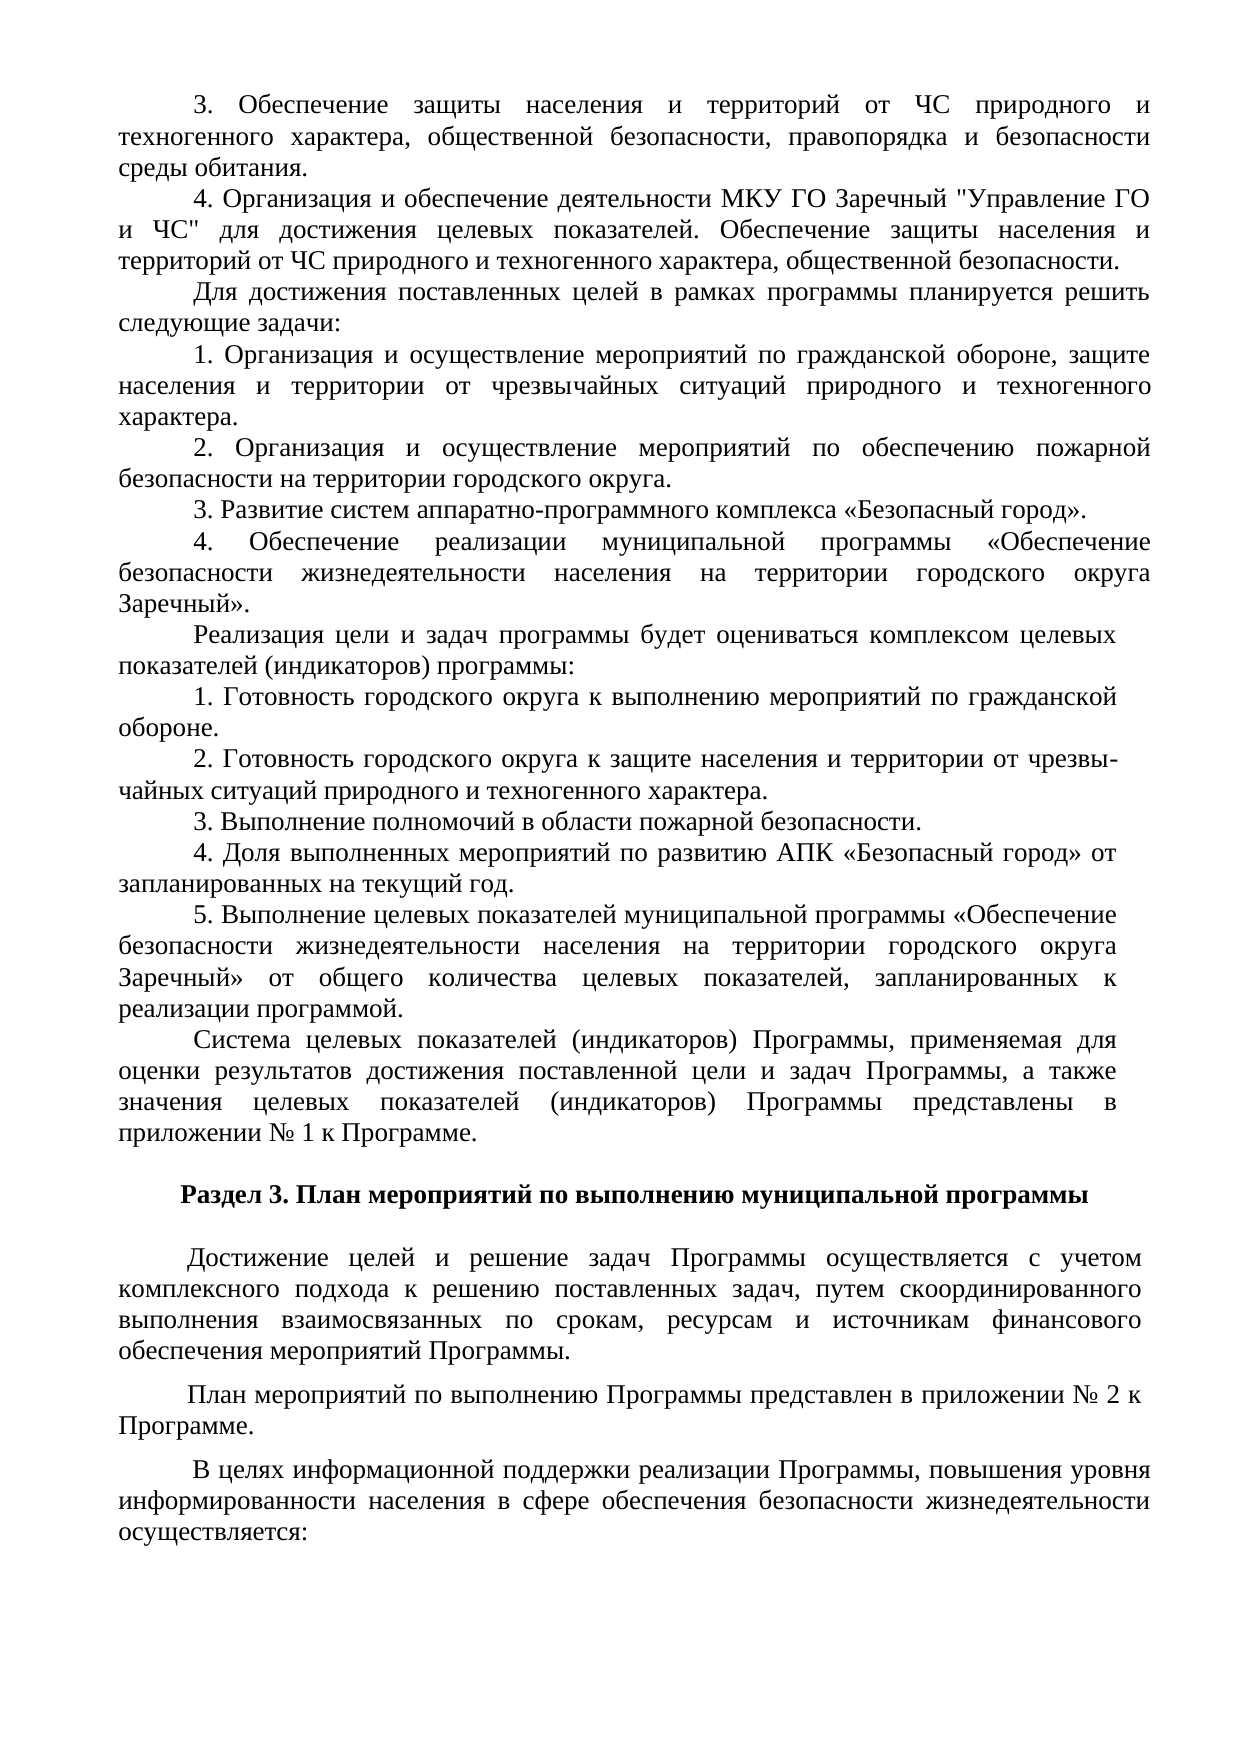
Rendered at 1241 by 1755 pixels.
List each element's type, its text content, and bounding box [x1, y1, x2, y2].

text План мероприятий по выполнению Программы представлен в приложении № 2 к Программе. [118, 1378, 1143, 1440]
text 1. Организация и осуществление мероприятий по гражданской обороне, защите населения и территории от чрезвы­чайных ситуаций природного и техногенного характера. [118, 338, 1152, 431]
text 3. Обеспечение защиты населения и территорий от ЧС природного и техногенного характера, общественной безопасности, правопорядка и безопасности среды обитания. [118, 88, 1152, 182]
text 4. Обеспечение реализации муниципальной программы «Обеспечение безопасности жизнедеятельности населения на территории городского округа Заречный». [118, 524, 1152, 618]
text Раздел 3. План мероприятий по выполнению муниципальной программы [118, 1179, 1152, 1210]
text 4. Организация и обеспечение деятельности МКУ ГО Заречный "Управление ГО и ЧС" для достижения целевых показателей. Обеспечение защиты населения и территорий от ЧС природного и техногенного характера, общественной безопасности. [118, 182, 1152, 275]
text 3. Развитие систем аппаратно-программного комплекса «Безопасный город». [118, 493, 1152, 524]
text Система целевых показателей (индикаторов) Программы, применяемая для оценки результатов достижения поставленной цели и задач Программы, а также значения целевых показателей (индикаторов) Программы представлены в приложении № 1 к Программе. [118, 1023, 1118, 1147]
text Реализация цели и задач программы будет оцениваться комплексом целевых показателей (индикаторов) программы: [118, 618, 1118, 680]
text 3. Выполнение полномочий в области пожарной безопасности. [118, 805, 1118, 836]
text 2. Организация и осуществление мероприятий по обеспечению пожарной безопасности на территории городского округа. [118, 431, 1152, 493]
text Для достижения поставленных целей в рамках программы планируется решить следующие задачи: [118, 275, 1152, 338]
text 5. Выполнение целевых показателей муниципальной программы «Обеспечение безопасности жизнедеятельности населения на территории городского округа Заречный» от общего количества целевых показателей, запланированных к реализации программой. [118, 898, 1118, 1023]
text Достижение целей и решение задач Программы осуществляется с учетом комплексного подхода к решению поставленных задач, путем скоординированного выполнения взаимосвязанных по срокам, ресурсам и источникам финансового обеспечения мероприятий Программы. [118, 1241, 1143, 1366]
text 4. Доля выполненных мероприятий по развитию АПК «Безопасный город» от запланированных на текущий год. [118, 836, 1118, 898]
text В целях информационной поддержки реализации Программы, повышения уровня информированности населения в сфере обеспечения безопасности жизнедеятельности осуществляется: [118, 1453, 1152, 1546]
text 1. Готовность городского округа к выполнению мероприятий по гражданской обороне. [118, 680, 1118, 743]
text 2. Готовность городского округа к защите населения и территории от чрезвы­чайных ситуаций природного и техногенного характера. [118, 743, 1118, 805]
